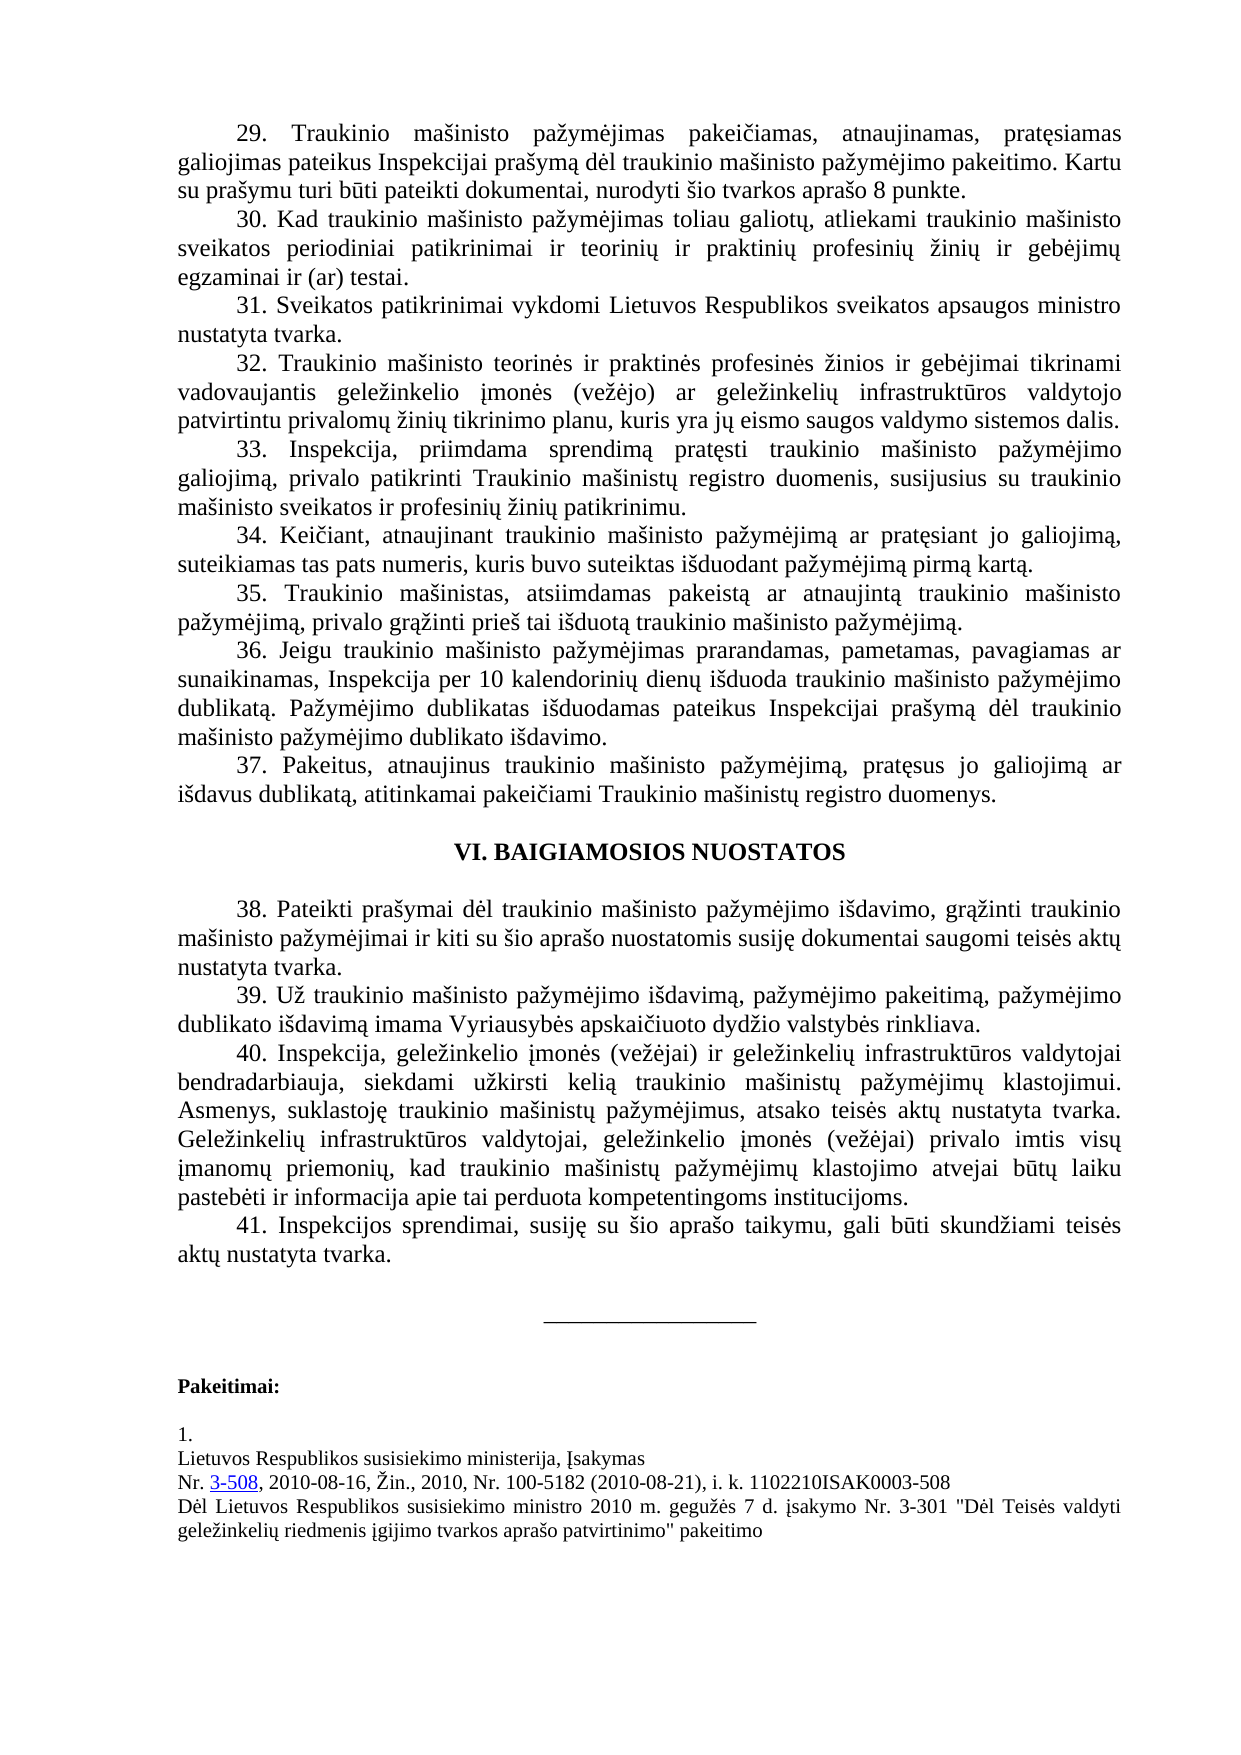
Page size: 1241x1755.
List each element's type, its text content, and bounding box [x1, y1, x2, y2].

text Nr. 3-508, 2010-08-16, Žin., 2010, Nr. 100-5182 (2010-08-21), i. k. 1102210ISAK0003-508 [177, 1470, 1122, 1494]
text 1. [177, 1422, 1122, 1446]
text 35. Traukinio mašinistas, atsiimdamas pakeistą ar atnaujintą traukinio mašinisto pažymėjimą, privalo grąžinti prieš tai išduotą traukinio mašinisto pažymėjimą. [177, 578, 1122, 636]
text 33. Inspekcija, priimdama sprendimą pratęsti traukinio mašinisto pažymėjimo galiojimą, privalo patikrinti Traukinio mašinistų registro duomenis, susijusius su traukinio mašinisto sveikatos ir profesinių žinių patikrinimu. [177, 434, 1122, 521]
text Dėl Lietuvos Respublikos susisiekimo ministro 2010 m. gegužės 7 d. įsakymo Nr. 3-301 "Dėl Teisės valdyti geležinkelių riedmenis įgijimo tvarkos aprašo patvirtinimo" pakeitimo [177, 1494, 1122, 1542]
text _________________ [177, 1297, 1122, 1326]
text Pakeitimai: [177, 1374, 1122, 1398]
text Lietuvos Respublikos susisiekimo ministerija, Įsakymas [177, 1446, 1122, 1470]
text 34. Keičiant, atnaujinant traukinio mašinisto pažymėjimą ar pratęsiant jo galiojimą, suteikiamas tas pats numeris, kuris buvo suteiktas išduodant pažymėjimą pirmą kartą. [177, 521, 1122, 578]
text VI. BAIGIAMOSIOS NUOSTATOS [177, 837, 1122, 866]
text 40. Inspekcija, geležinkelio įmonės (vežėjai) ir geležinkelių infrastruktūros valdytojai bendradarbiauja, siekdami užkirsti kelią traukinio mašinistų pažymėjimų klastojimui. Asmenys, suklastoję traukinio mašinistų pažymėjimus, atsako teisės aktų nustatyta tvarka. Geležinkelių infrastruktūros valdytojai, geležinkelio įmonės (vežėjai) privalo imtis visų įmanomų priemonių, kad traukinio mašinistų pažymėjimų klastojimo atvejai būtų laiku pastebėti ir informacija apie tai perduota kompetentingoms institucijoms. [177, 1038, 1122, 1211]
text 37. Pakeitus, atnaujinus traukinio mašinisto pažymėjimą, pratęsus jo galiojimą ar išdavus dublikatą, atitinkamai pakeičiami Traukinio mašinistų registro duomenys. [177, 751, 1122, 808]
text 31. Sveikatos patikrinimai vykdomi Lietuvos Respublikos sveikatos apsaugos ministro nustatyta tvarka. [177, 291, 1122, 348]
text 39. Už traukinio mašinisto pažymėjimo išdavimą, pažymėjimo pakeitimą, pažymėjimo dublikato išdavimą imama Vyriausybės apskaičiuoto dydžio valstybės rinkliava. [177, 981, 1122, 1038]
text 38. Pateikti prašymai dėl traukinio mašinisto pažymėjimo išdavimo, grąžinti traukinio mašinisto pažymėjimai ir kiti su šio aprašo nuostatomis susiję dokumentai saugomi teisės aktų nustatyta tvarka. [177, 894, 1122, 981]
text 29. Traukinio mašinisto pažymėjimas pakeičiamas, atnaujinamas, pratęsiamas galiojimas pateikus Inspekcijai prašymą dėl traukinio mašinisto pažymėjimo pakeitimo. Kartu su prašymu turi būti pateikti dokumentai, nurodyti šio tvarkos aprašo 8 punkte. [177, 118, 1122, 204]
text 32. Traukinio mašinisto teorinės ir praktinės profesinės žinios ir gebėjimai tikrinami vadovaujantis geležinkelio įmonės (vežėjo) ar geležinkelių infrastruktūros valdytojo patvirtintu privalomų žinių tikrinimo planu, kuris yra jų eismo saugos valdymo sistemos dalis. [177, 348, 1122, 434]
text 36. Jeigu traukinio mašinisto pažymėjimas prarandamas, pametamas, pavagiamas ar sunaikinamas, Inspekcija per 10 kalendorinių dienų išduoda traukinio mašinisto pažymėjimo dublikatą. Pažymėjimo dublikatas išduodamas pateikus Inspekcijai prašymą dėl traukinio mašinisto pažymėjimo dublikato išdavimo. [177, 636, 1122, 751]
text 30. Kad traukinio mašinisto pažymėjimas toliau galiotų, atliekami traukinio mašinisto sveikatos periodiniai patikrinimai ir teorinių ir praktinių profesinių žinių ir gebėjimų egzaminai ir (ar) testai. [177, 204, 1122, 291]
text 41. Inspekcijos sprendimai, susiję su šio aprašo taikymu, gali būti skundžiami teisės aktų nustatyta tvarka. [177, 1211, 1122, 1268]
